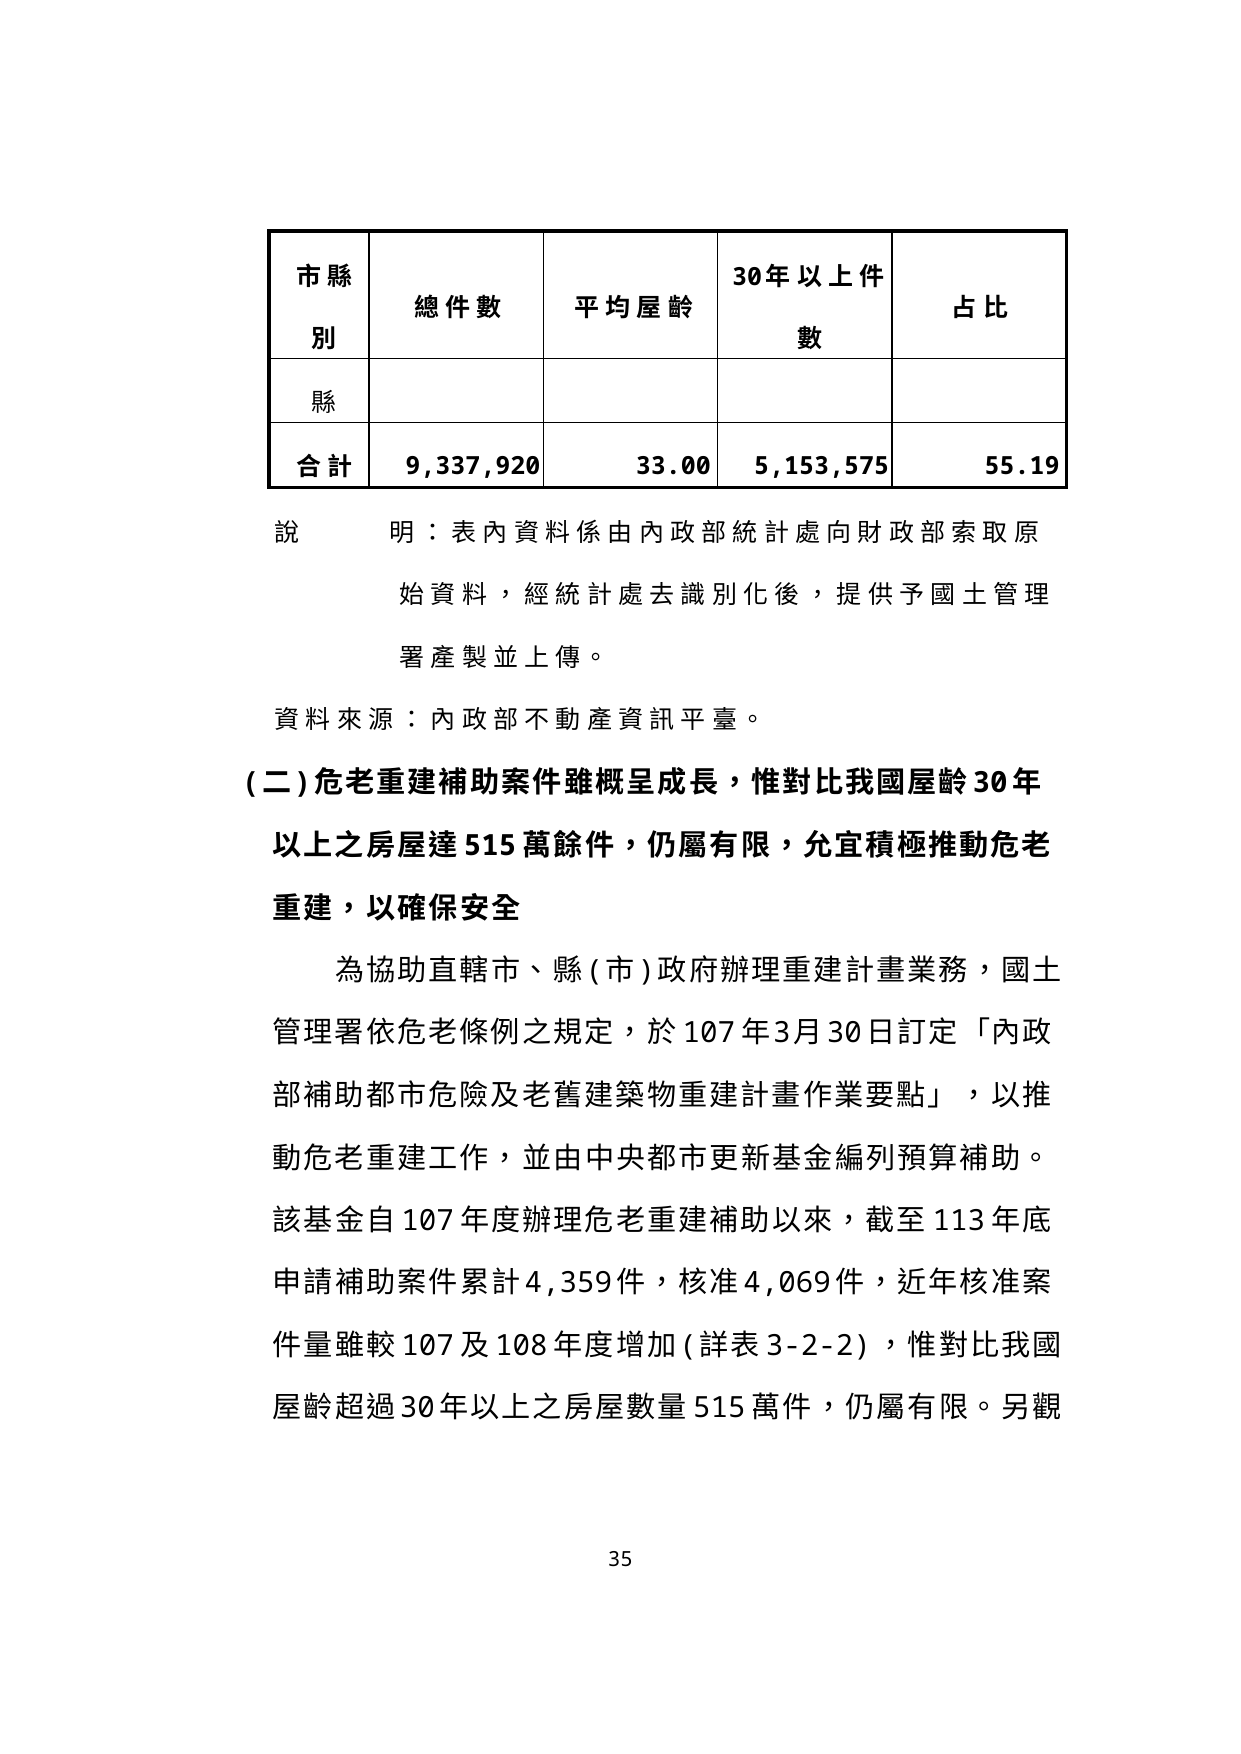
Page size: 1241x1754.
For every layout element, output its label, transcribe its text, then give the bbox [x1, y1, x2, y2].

table_header 30年以上件數 [718, 233, 891, 357]
table_cell 縣 [271, 359, 368, 421]
text 為協助直轄市、縣(市)政府辦理重建計畫業務，國土管理署依危老條例之規定，於107年3月30日訂定「內政部補助都市危險及老舊建築物重建計畫作業要點」，以推動危老重建工作，並由中央都市更新基金編列預算補助。該基金自107年度辦理危老重建補助以來，截至113年底申請補助案件累計4,359件，核准4,069件，近年核准案件量雖較107及108年度增加(詳表3-2-2)，惟對比我國屋齡超過30年以上之房屋數量515萬件，仍屬有限。另觀110至113年度補助民眾進行危老重建情形，上開期間預算執行率僅介於38.05%至59.39%之間，實際補助件數亦僅介於178件至212件之間(詳表3-2-3)，與每年目標件數500件相去甚遠；據國土管理署表示，係因擬具重建計畫需經所有權人全數同意，並經所轄地方政府核定重建計畫，致執行率較低，未來將持續舉辦危老重建政策與法令說明講習會，並補助地方政府成立輔導團，提供民眾危老屋諮詢顧問、申請重建、整合、擬訂計畫等服務。鑑於我國屋齡超過30年之老舊建築物占比已逾所有建築物之半數，耐震力恐有不足，為免日後災難型地震所致危害，允宜積極推動危老重建，以確保國民生命財產安全。 [266, 926, 1063, 1426]
table_cell [718, 359, 891, 421]
table_cell [544, 359, 717, 421]
table_cell 33.00 [544, 423, 717, 486]
text (二)危老重建補助案件雖概呈成長，惟對比我國屋齡30年以上之房屋達515萬餘件，仍屬有限，允宜積極推動危老重建，以確保安全 [236, 739, 1063, 926]
text 資料來源：內政部不動產資訊平臺。 [236, 676, 1063, 739]
table_cell 55.19 [893, 423, 1065, 486]
table_header 平均屋齡 [544, 233, 717, 357]
table_header 市縣別 [271, 233, 368, 357]
table_header 占比 [893, 233, 1065, 357]
table_cell 9,337,920 [370, 423, 543, 486]
table_header 總件數 [370, 233, 543, 357]
table_cell [893, 359, 1065, 421]
table_cell 合計 [271, 423, 368, 486]
table_cell [370, 359, 543, 421]
table_cell 5,153,575 [718, 423, 891, 486]
text 說 明：表內資料係由內政部統計處向財政部索取原始資料，經統計處去識別化後，提供予國土管理署產製並上傳。 [262, 489, 1063, 676]
